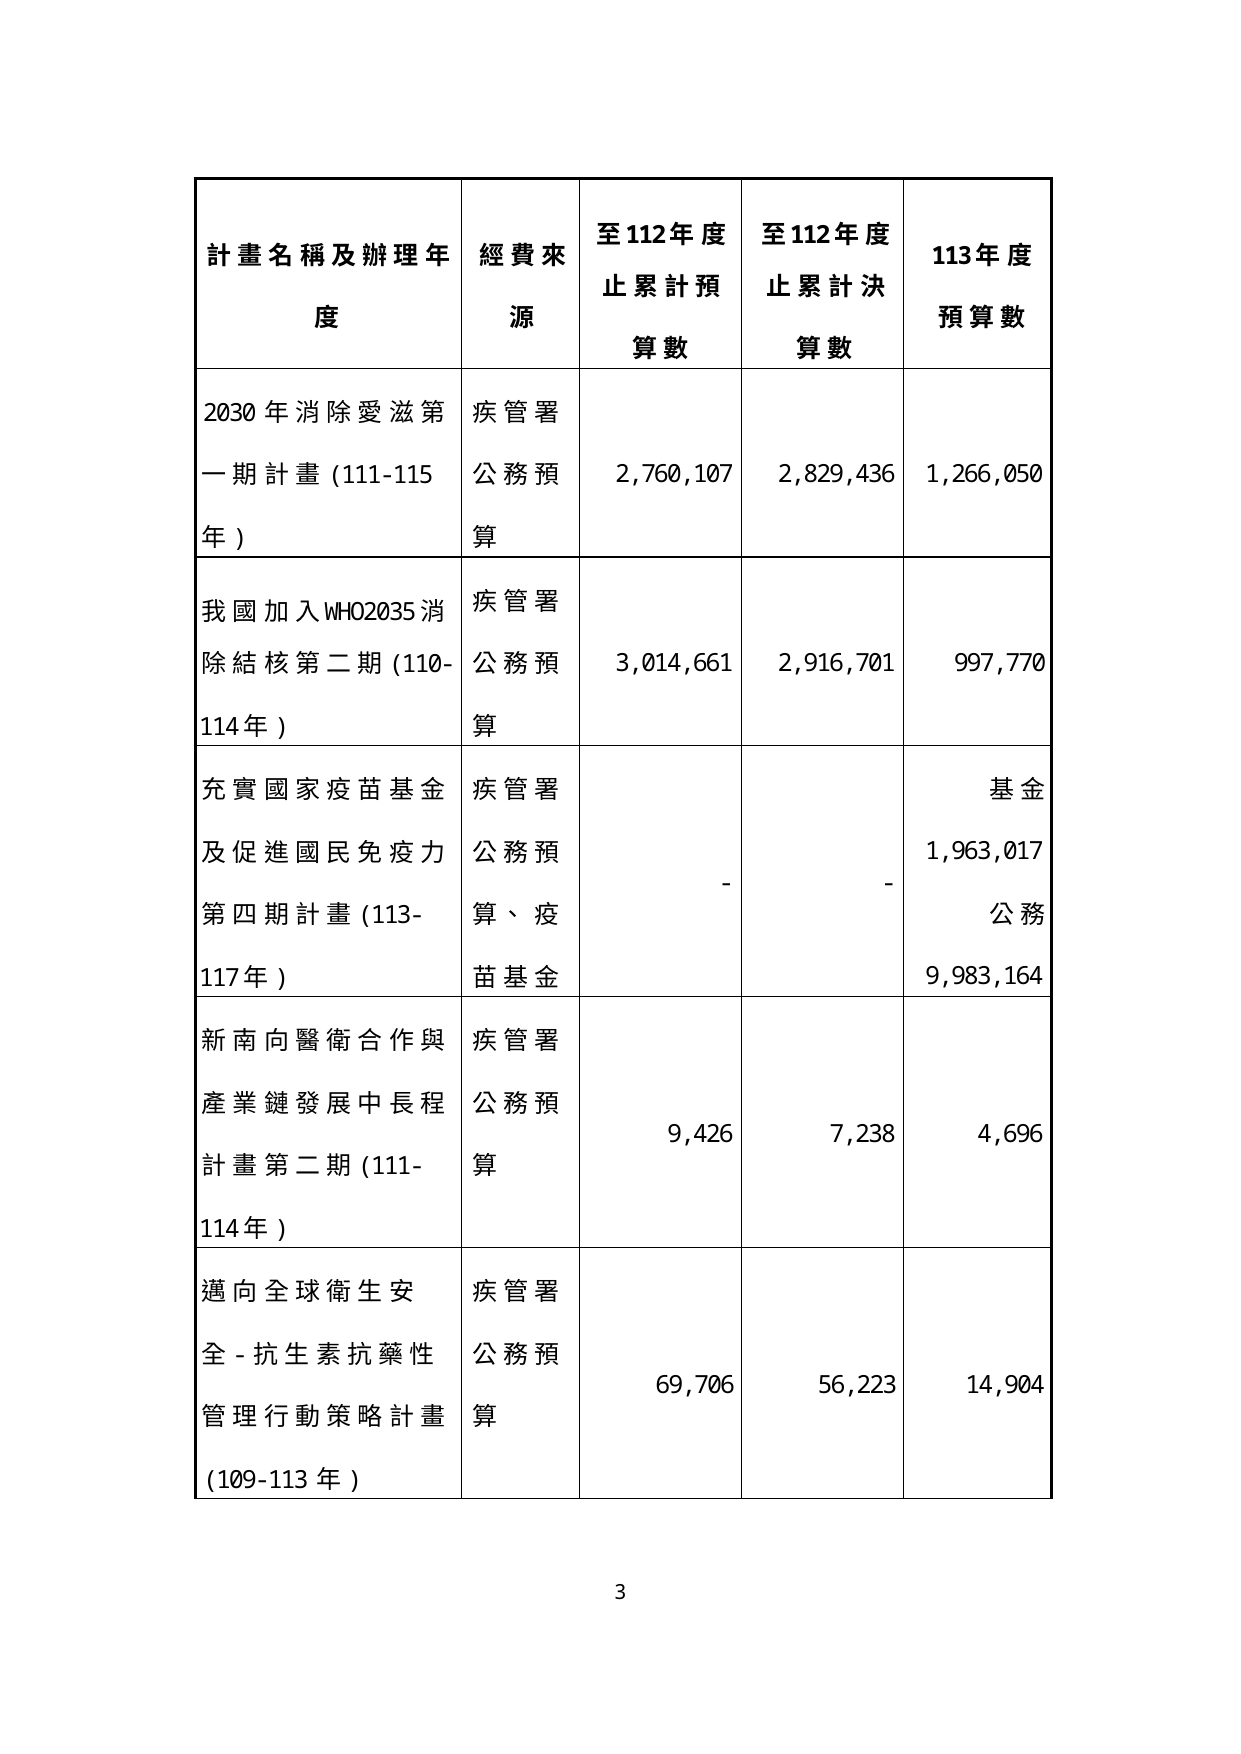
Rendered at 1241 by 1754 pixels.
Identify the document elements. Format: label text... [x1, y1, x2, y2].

table_cell 新南向醫衛合作與產業鏈發展中長程計畫第二期(111-114年) [197, 997, 461, 1247]
table_cell 充實國家疫苗基金及促進國民免疫力第四期計畫(113-117年) [197, 746, 461, 996]
table_cell 56,223 [742, 1248, 903, 1498]
table_cell 疾管署公務預算 [462, 558, 579, 745]
table_cell 14,904 [904, 1248, 1050, 1498]
table_cell - [742, 746, 903, 996]
table_cell 997,770 [904, 558, 1050, 745]
table_cell 69,706 [580, 1248, 741, 1498]
table_header 計畫名稱及辦理年度 [197, 180, 461, 368]
table_header 113年度預算數 [904, 180, 1050, 368]
table_cell 2030年消除愛滋第一期計畫(111-115年) [197, 369, 461, 556]
table_cell 4,696 [904, 997, 1050, 1247]
table_cell 2,916,701 [742, 558, 903, 745]
table_cell 疾管署公務預算 [462, 1248, 579, 1498]
table_cell 9,426 [580, 997, 741, 1247]
table_cell 3,014,661 [580, 558, 741, 745]
table_header 經費來源 [462, 180, 579, 368]
table_cell 疾管署公務預算 [462, 997, 579, 1247]
table_header 至112年度止累計決算數 [742, 180, 903, 368]
table_cell 邁向全球衛生安全-抗生素抗藥性管理行動策略計畫(109-113年) [197, 1248, 461, 1498]
table_cell 2,760,107 [580, 369, 741, 556]
table_cell 1,266,050 [904, 369, 1050, 556]
table_cell 7,238 [742, 997, 903, 1247]
table_header 至112年度止累計預算數 [580, 180, 741, 368]
table_cell - [580, 746, 741, 996]
table_cell 基金1,963,017 公務9,983,164 [904, 746, 1050, 996]
table_cell 疾管署公務預算、疫苗基金 [462, 746, 579, 996]
table_cell 2,829,436 [742, 369, 903, 556]
table_cell 疾管署公務預算 [462, 369, 579, 556]
table_cell 我國加入WHO2035消除結核第二期(110-114年) [197, 558, 461, 745]
